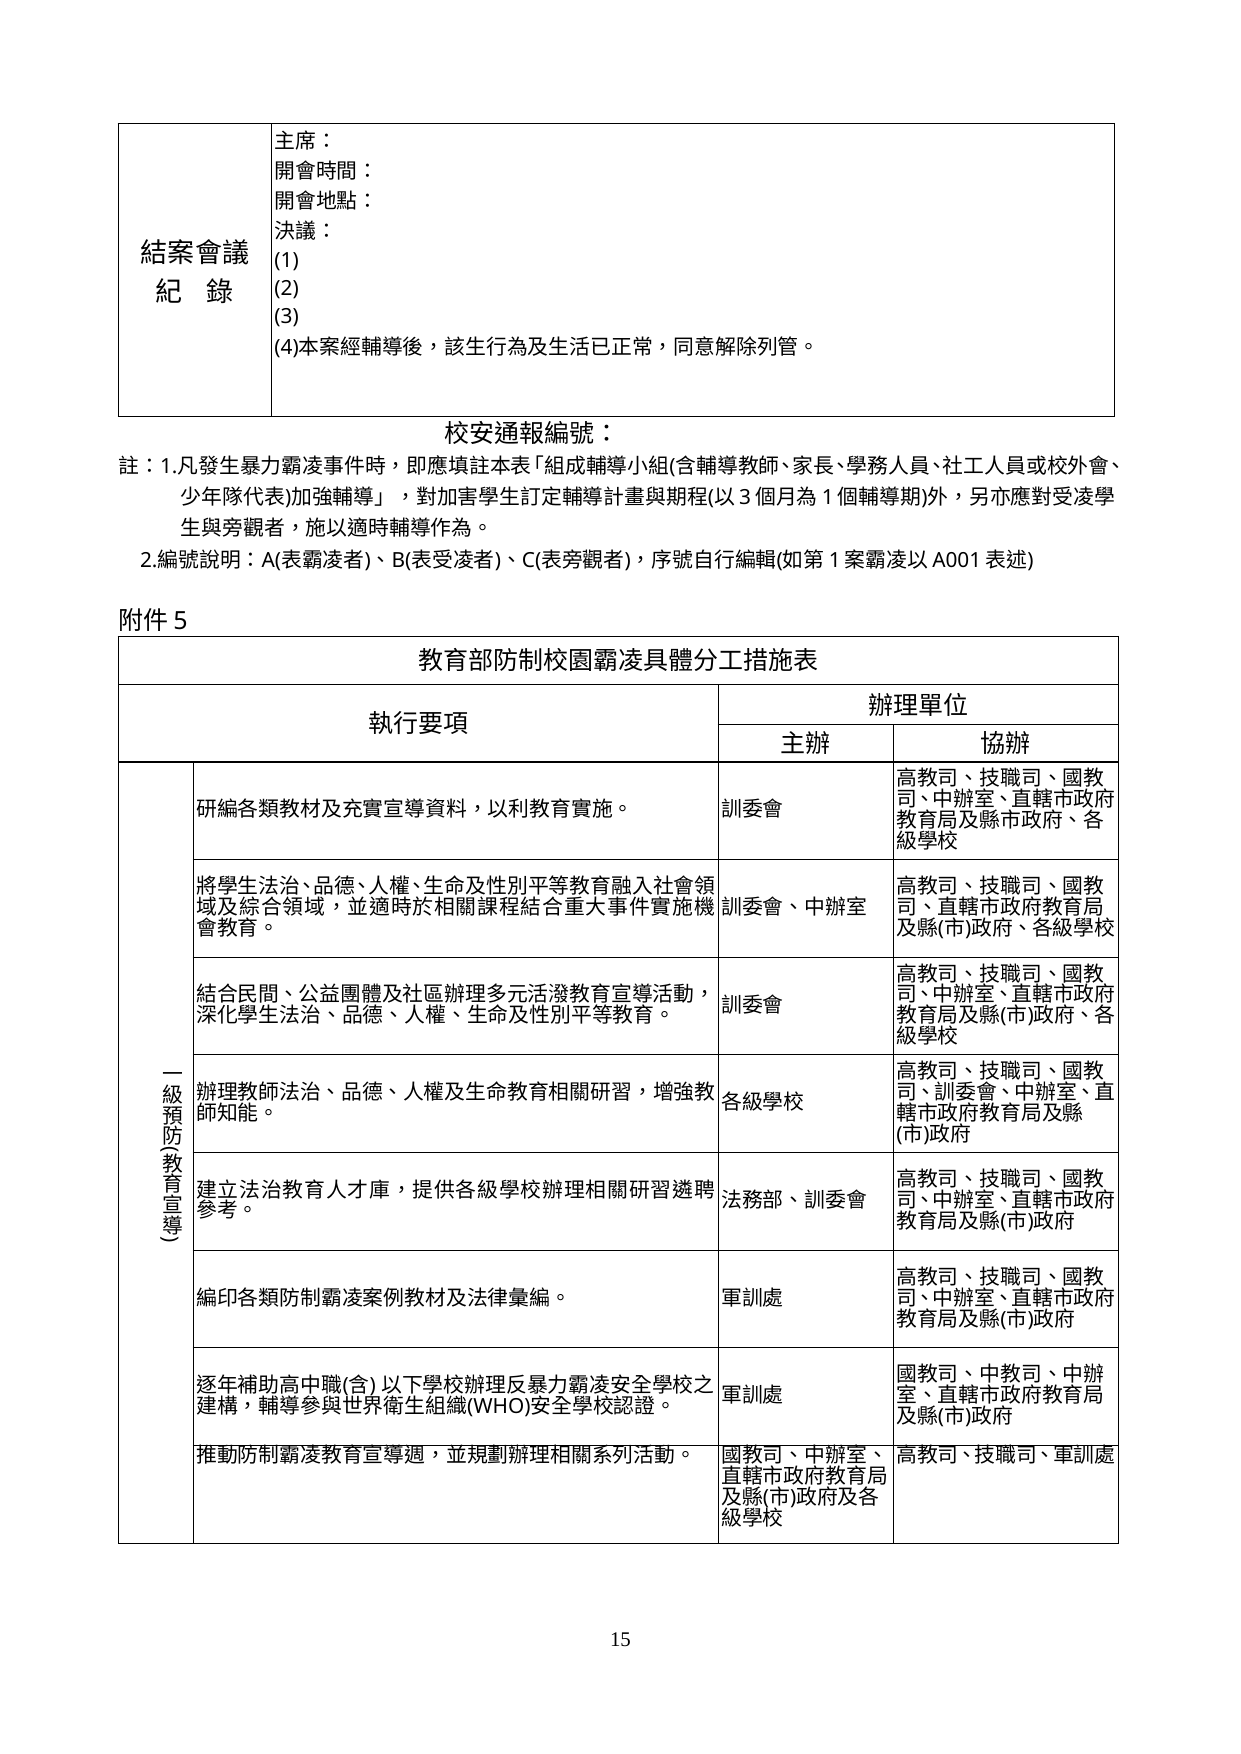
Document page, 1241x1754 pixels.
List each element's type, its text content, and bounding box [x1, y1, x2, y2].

table_cell 將學生法治、品德、人權、生命及性別平等教育融入社會領域及綜合領域，並適時於相關課程結合重大事件實施機會教育。 [194, 860, 718, 957]
table_cell 逐年補助高中職(含) 以下學校辦理反暴力霸凌安全學校之建構，輔導參與世界衛生組織(WHO)安全學校認證。 [194, 1348, 718, 1445]
table_cell 法務部、訓委會 [719, 1153, 893, 1249]
table_cell 協辦 [894, 725, 1118, 761]
table_cell 辦理教師法治、品德、人權及生命教育相關研習，增強教師知能。 [194, 1055, 718, 1152]
table_cell 主席： 開會時間： 開會地點： 決議： (1) (2) (3) (4)本案經輔導後，該生行為及生活已正常，同意解除列管。 [272, 124, 1114, 416]
table_cell 各級學校 [719, 1055, 893, 1152]
table_cell 軍訓處 [719, 1251, 893, 1347]
table_cell 高教司、技職司、國教司、中辦室、直轄市政府教育局及縣市政府、各級學校 [894, 763, 1118, 859]
table_cell 推動防制霸凌教育宣導週，並規劃辦理相關系列活動。 [194, 1446, 718, 1542]
table_cell 高教司、技職司、國教司、中辦室、直轄市政府教育局及縣(市)政府、各級學校 [894, 958, 1118, 1054]
table_cell 主辦 [719, 725, 893, 761]
table_cell 辦理單位 [719, 685, 1118, 724]
table_cell 編印各類防制霸凌案例教材及法律彙編。 [194, 1251, 718, 1347]
text 校安通報編號： [118, 417, 1122, 448]
table_cell 高教司、技職司、國教司、中辦室、直轄市政府教育局及縣(市)政府 [894, 1251, 1118, 1347]
table_cell 研編各類教材及充實宣導資料，以利教育實施。 [194, 763, 718, 859]
table_cell 結合民間、公益團體及社區辦理多元活潑教育宣導活動，深化學生法治、品德、人權、生命及性別平等教育。 [194, 958, 718, 1054]
table_cell 建立法治教育人才庫，提供各級學校辦理相關研習遴聘參考。 [194, 1153, 718, 1249]
table_cell 國教司、中教司、中辦室、直轄市政府教育局及縣(市)政府 [894, 1348, 1118, 1445]
text 註：1.凡發生暴力霸凌事件時，即應填註本表「組成輔導小組(含輔導教師、家長、學務人員、社工人員或校外會、少年隊代表)加強輔導」，對加害學生訂定輔導計畫與期程(以3個月為1個輔導期)外，另亦應對受凌學生與旁觀者，施以適時輔導作為。 [118, 448, 1122, 542]
table_header 教育部防制校園霸凌具體分工措施表 [119, 637, 1118, 684]
text 2.編號說明：A(表霸凌者)、B(表受凌者)、C(表旁觀者)，序號自行編輯(如第1案霸凌以A001表述) [118, 542, 1122, 573]
table_cell 結案會議 紀 錄 [119, 124, 271, 416]
text 附件5 [118, 604, 1122, 636]
table_cell 訓委會 [719, 763, 893, 859]
table_cell 高教司、技職司、國教司、中辦室、直轄市政府教育局及縣(市)政府 [894, 1153, 1118, 1249]
table_cell 一級預防(教育宣導) [119, 763, 193, 1542]
table_cell 國教司、中辦室、直轄市政府教育局及縣(市)政府及各級學校 [719, 1446, 893, 1542]
table_cell 訓委會 [719, 958, 893, 1054]
table_cell 高教司、技職司、國教司、直轄市政府教育局及縣(市)政府、各級學校 [894, 860, 1118, 957]
table_cell 訓委會、中辦室 [719, 860, 893, 957]
table_cell 執行要項 [119, 685, 718, 761]
table_cell 高教司、技職司、國教司、訓委會、中辦室、直轄市政府教育局及縣(市)政府 [894, 1055, 1118, 1152]
table_cell 軍訓處 [719, 1348, 893, 1445]
table_cell 高教司、技職司、軍訓處 [894, 1446, 1118, 1542]
